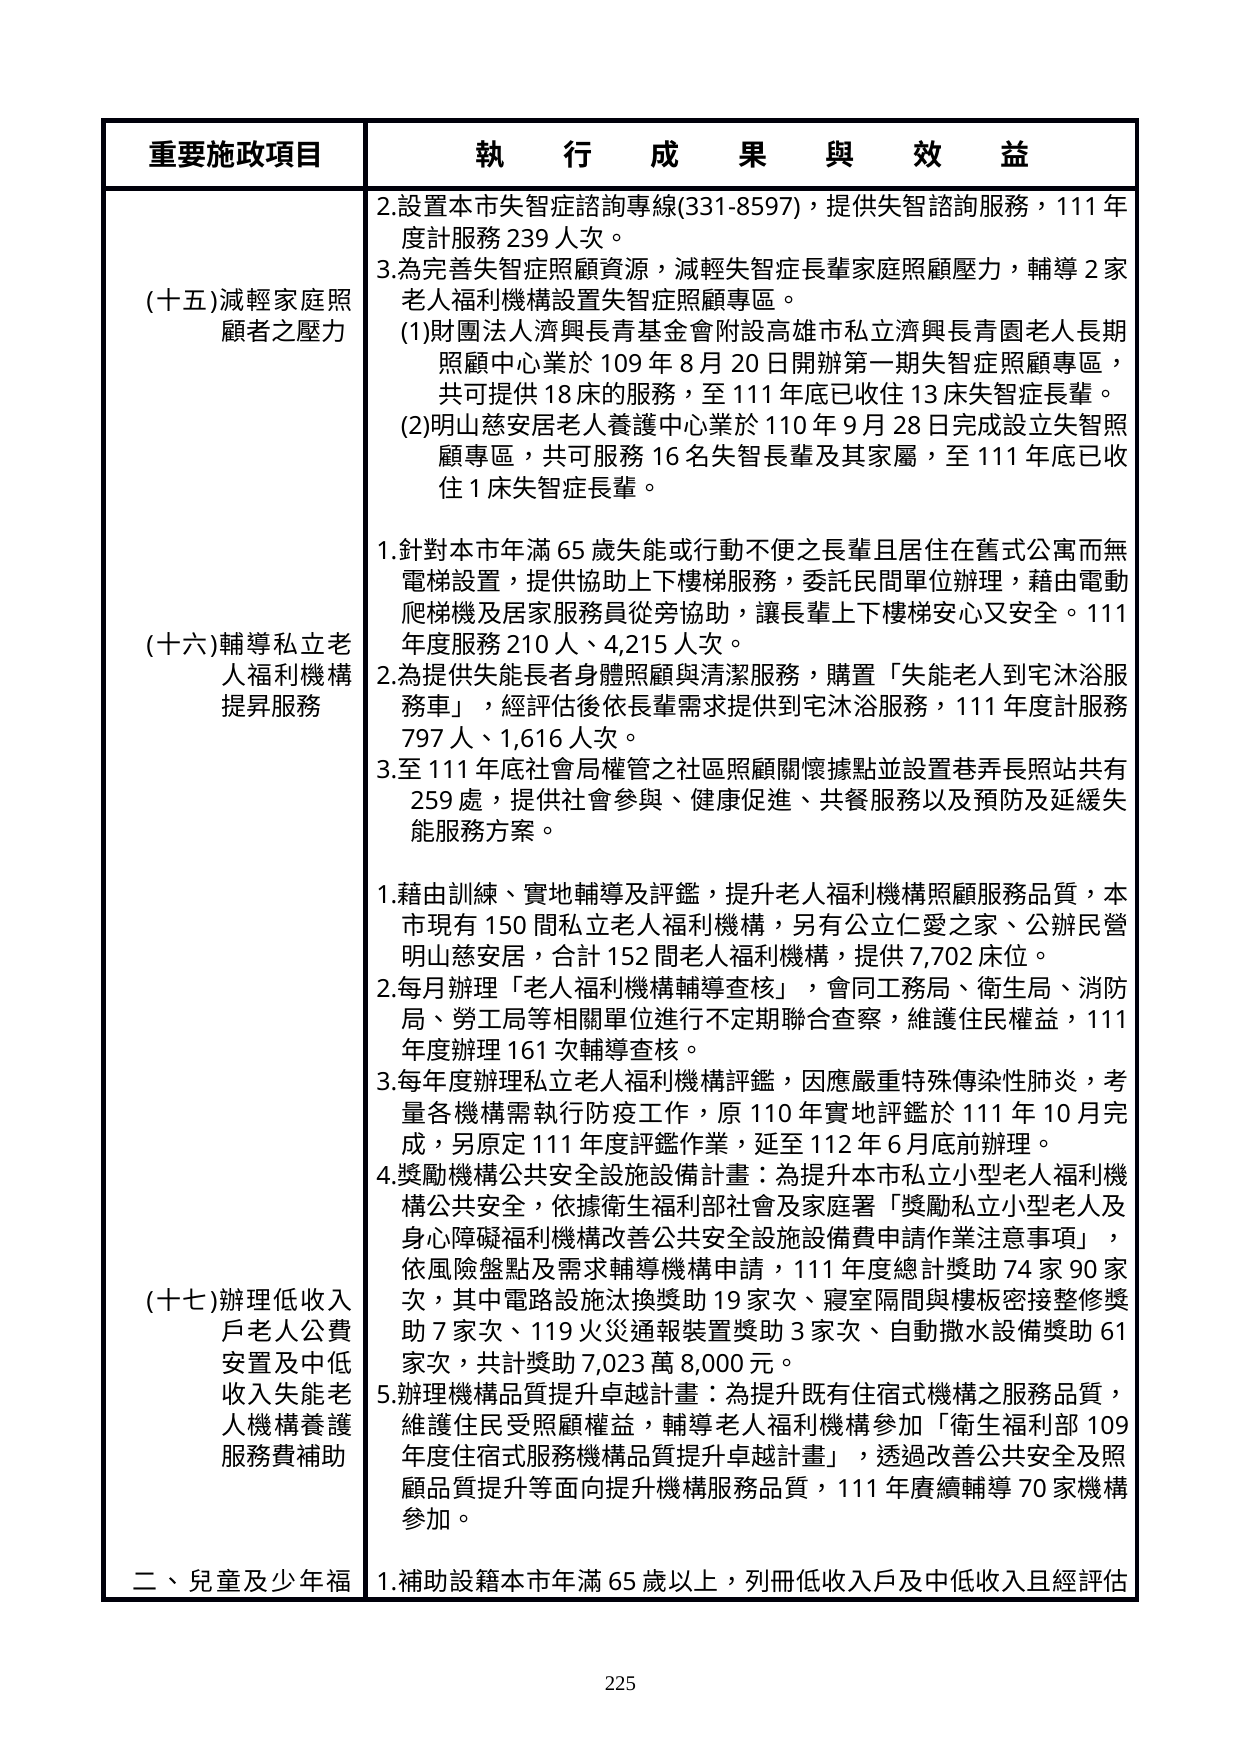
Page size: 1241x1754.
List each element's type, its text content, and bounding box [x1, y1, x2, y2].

table_cell 2.設置本市失智症諮詢專線(331-8597)，提供失智諮詢服務，111年度計服務239人次。 3.為完善失智症照顧資源，減輕失智症長輩家庭照顧壓力，輔導2家老人福利機構設置失智症照顧專區。 (1)財團法人濟興長青基金會附設高雄市私立濟興長青園老人長期照顧中心業於109年8月20日開辦第一期失智症照顧專區，共可提供18床的服務，至111年底已收住13床失智症長輩。 (2)明山慈安居老人養護中心業於110年9月28日完成設立失智照顧專區，共可服務16名失智長輩及其家屬，至111年底已收住1床失智症長輩。 1.針對本市年滿65歲失能或行動不便之長輩且居住在舊式公寓而無電梯設置，提供協助上下樓梯服務，委託民間單位辦理，藉由電動爬梯機及居家服務員從旁協助，讓長輩上下樓梯安心又安全。111年度服務210人、4,215人次。 2.為提供失能長者身體照顧與清潔服務，購置「失能老人到宅沐浴服務車」，經評估後依長輩需求提供到宅沐浴服務，111年度計服務797人、1,616人次。 3.至111年底社會局權管之社區照顧關懷據點並設置巷弄長照站共有259處，提供社會參與、健康促進、共餐服務以及預防及延緩失能服務方案。 1.藉由訓練、實地輔導及評鑑，提升老人福利機構照顧服務品質，本市現有150間私立老人福利機構，另有公立仁愛之家、公辦民營明山慈安居，合計152間老人福利機構，提供7,702床位。 2.每月辦理「老人福利機構輔導查核」，會同工務局、衛生局、消防局、勞工局等相關單位進行不定期聯合查察，維護住民權益，111年度辦理161次輔導查核。 3.每年度辦理私立老人福利機構評鑑，因應嚴重特殊傳染性肺炎，考量各機構需執行防疫工作，原110年實地評鑑於111年10月完成，另原定111年度評鑑作業，延至112年6月底前辦理。 4.獎勵機構公共安全設施設備計畫：為提升本市私立小型老人福利機構公共安全，依據衛生福利部社會及家庭署「獎勵私立小型老人及身心障礙福利機構改善公共安全設施設備費申請作業注意事項」，依風險盤點及需求輔導機構申請，111年度總計獎助74家90家次，其中電路設施汰換獎助19家次、寢室隔間與樓板密接整修獎助7家次、119火災通報裝置獎助3家次、自動撒水設備獎助61家次，共計獎助7,023萬8,000元。 5.辦理機構品質提升卓越計畫：為提升既有住宿式機構之服務品質，維護住民受照顧權益，輔導老人福利機構參加「衛生福利部109年度住宿式服務機構品質提升卓越計畫」，透過改善公共安全及照顧品質提升等面向提升機構服務品質，111年賡續輔導70家機構參加。 1.補助設籍本市年滿65歲以上，列冊低收入戶及中低收入且經評估 [368, 191, 1135, 1597]
table_header 執 行 成 果 與 效 益 [368, 123, 1135, 186]
table_cell (十五)減輕家庭照顧者之壓力 (十六)輔導私立老人福利機構提昇服務 (十七)辦理低收入戶老人公費安置及中低收入失能老人機構養護服務費補助 二、兒童及少年福 [106, 191, 363, 1597]
table_header 重要施政項目 [106, 123, 363, 186]
